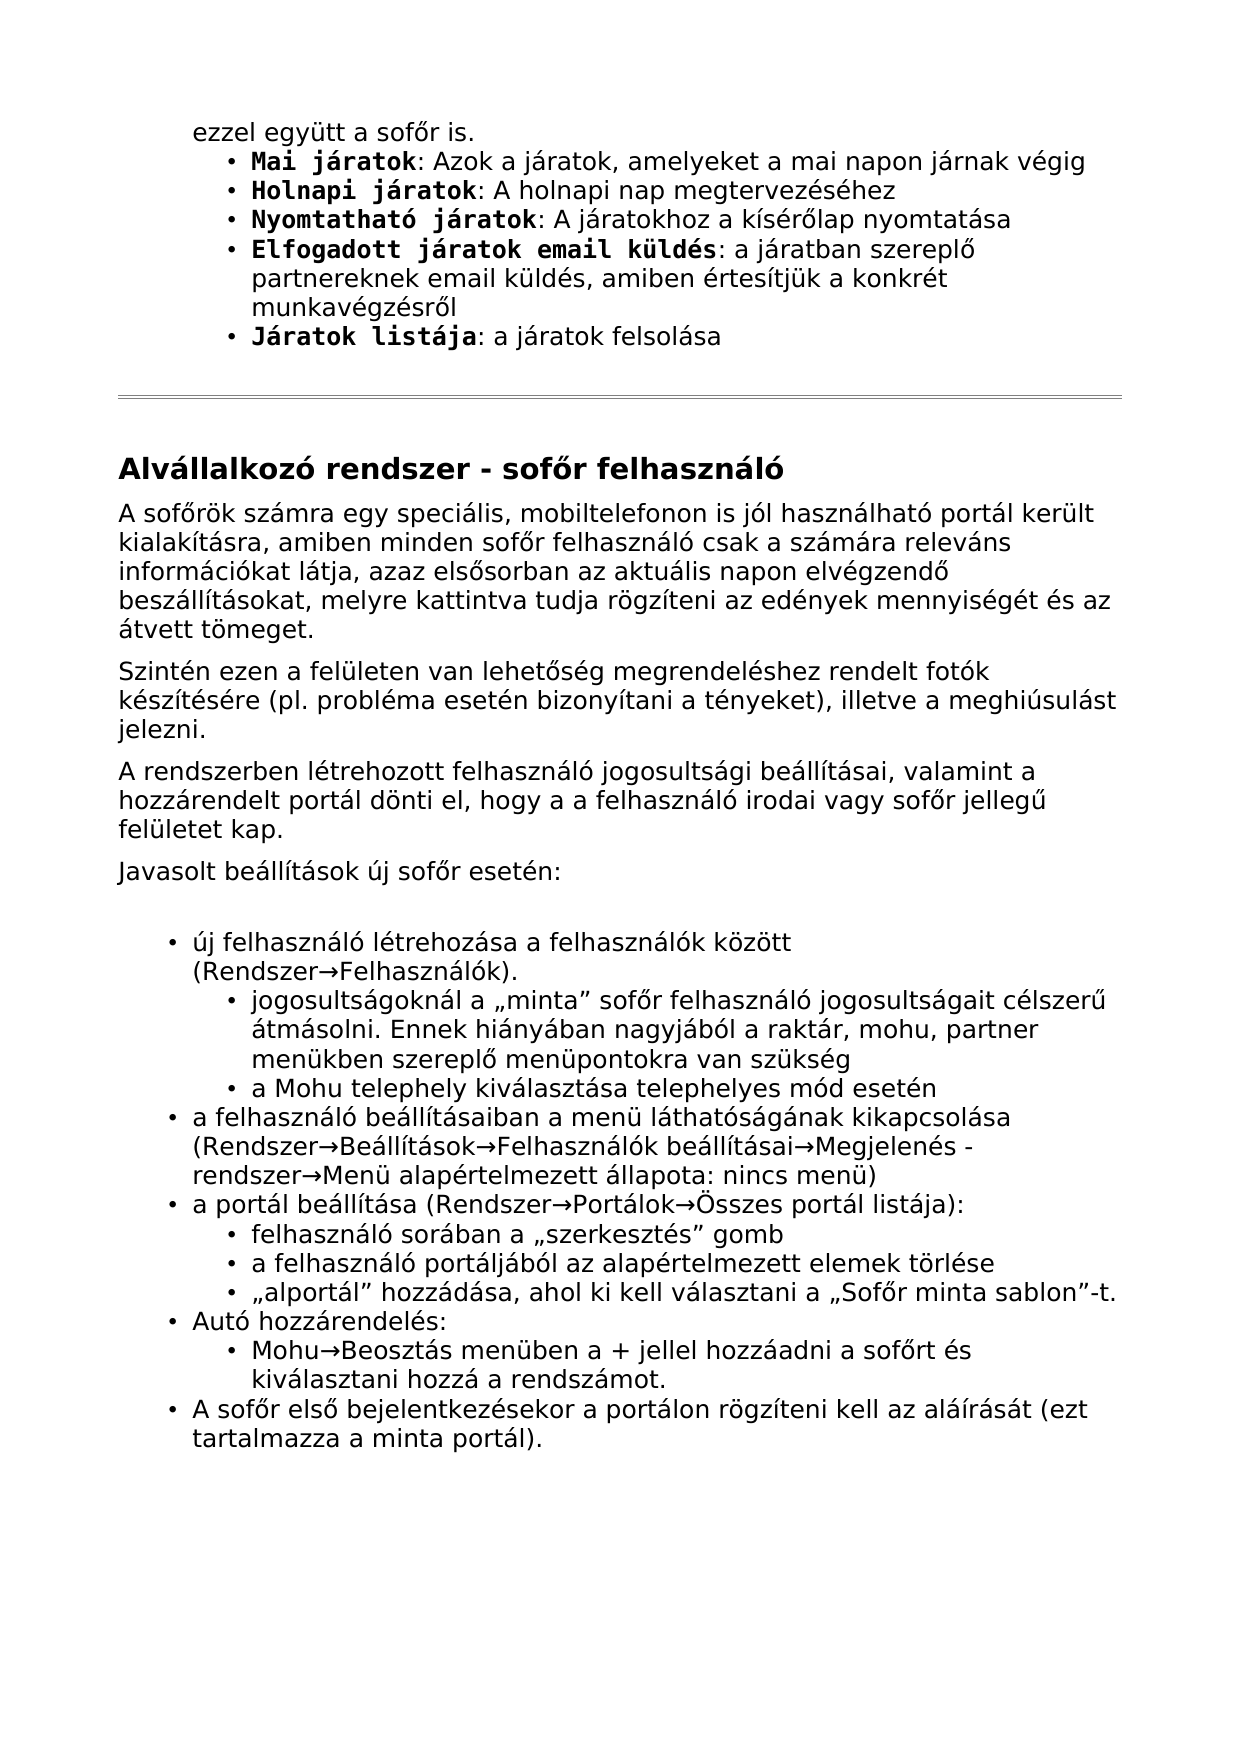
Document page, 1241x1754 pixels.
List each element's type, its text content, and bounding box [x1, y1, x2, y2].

list a portál beállítása (Rendszer→Portálok→Összes portál listája): [177, 1191, 1122, 1220]
list Holnapi járatok: A holnapi nap megtervezéséhez [236, 176, 1122, 206]
list A sofőr első bejelentkezésekor a portálon rögzíteni kell az aláírását (ezt tartalmazza a minta portál). [177, 1395, 1122, 1453]
text Javasolt beállítások új sofőr esetén: [118, 857, 1122, 886]
list Mai járatok: Azok a járatok, amelyeket a mai napon járnak végig [236, 147, 1122, 176]
list Mohu→Beosztás menüben a + jellel hozzáadni a sofőrt és kiválasztani hozzá a rendszámot. [236, 1337, 1122, 1395]
list új felhasználó létrehozása a felhasználók között (Rendszer→Felhasználók). [177, 928, 1122, 987]
list a felhasználó beállításaiban a menü láthatóságának kikapcsolása (Rendszer→Beállítások→Felhasználók beállításai→Megjelenés - rendszer→Menü alapértelmezett állapota: nincs menü) [177, 1103, 1122, 1191]
list a felhasználó portáljából az alapértelmezett elemek törlése [236, 1249, 1122, 1278]
list Autó hozzárendelés: [177, 1307, 1122, 1337]
list ezzel együtt a sofőr is. [177, 118, 1122, 147]
list „alportál” hozzádása, ahol ki kell választani a „Sofőr minta sablon”-t. [236, 1278, 1122, 1307]
list a Mohu telephely kiválasztása telephelyes mód esetén [236, 1074, 1122, 1103]
text A sofőrök számra egy speciális, mobiltelefonon is jól használható portál került kialakításra, amiben minden sofőr felhasználó csak a számára releváns információkat látja, azaz elsősorban az aktuális napon elvégzendő beszállításokat, melyre kattintva tudja rögzíteni az edények mennyiségét és az átvett tömeget. [118, 499, 1122, 644]
list jogosultságoknál a „minta” sofőr felhasználó jogosultságait célszerű átmásolni. Ennek hiányában nagyjából a raktár, mohu, partner menükben szereplő menüpontokra van szükség [236, 987, 1122, 1074]
subtitle Alvállalkozó rendszer - sofőr felhasználó [118, 452, 1122, 486]
list Nyomtatható járatok: A járatokhoz a kísérőlap nyomtatása [236, 206, 1122, 235]
text A rendszerben létrehozott felhasználó jogosultsági beállításai, valamint a hozzárendelt portál dönti el, hogy a a felhasználó irodai vagy sofőr jellegű felületet kap. [118, 757, 1122, 844]
text Szintén ezen a felületen van lehetőség megrendeléshez rendelt fotók készítésére (pl. probléma esetén bizonyítani a tényeket), illetve a meghiúsulást jelezni. [118, 657, 1122, 744]
list Elfogadott járatok email küldés: a járatban szereplő partnereknek email küldés, amiben értesítjük a konkrét munkavégzésről [236, 235, 1122, 322]
list felhasználó sorában a „szerkesztés” gomb [236, 1220, 1122, 1249]
list Járatok listája: a járatok felsolása [236, 322, 1122, 351]
